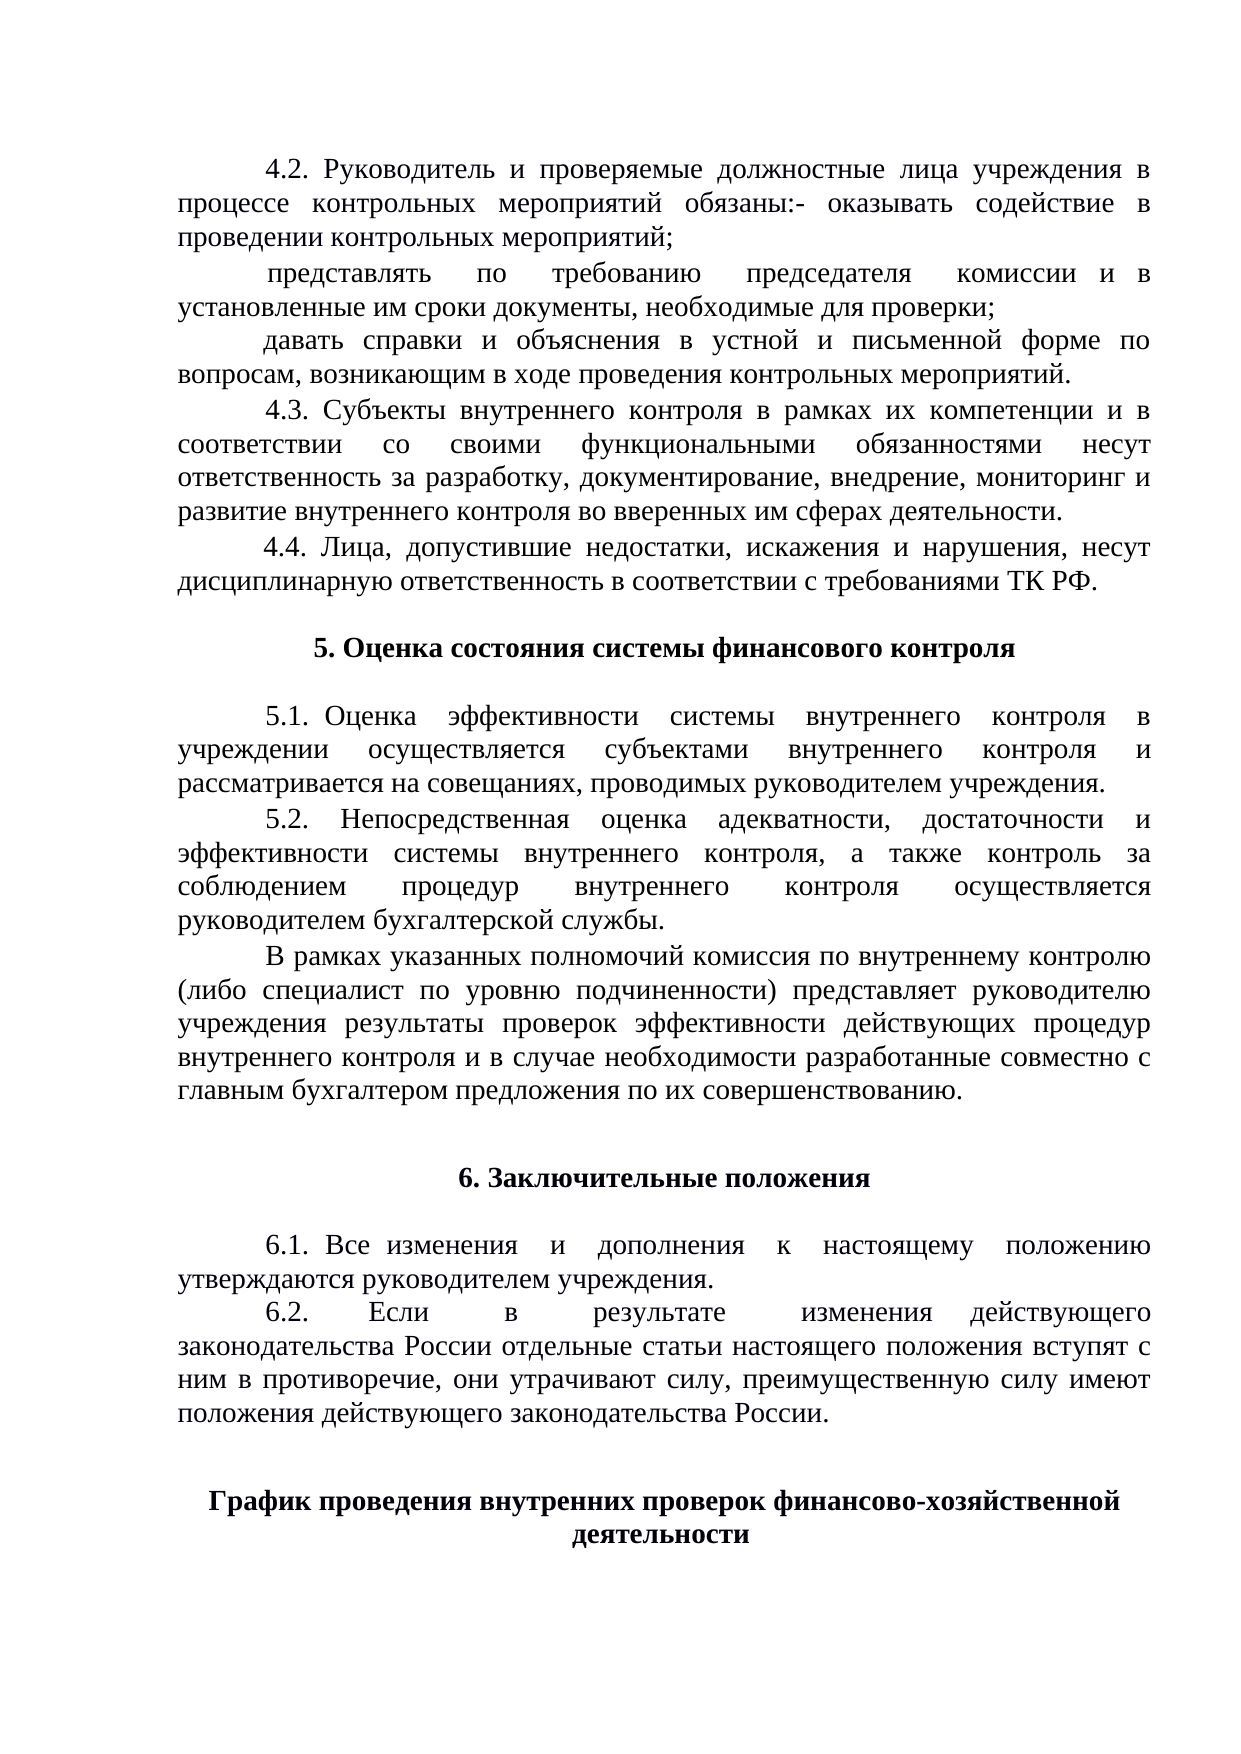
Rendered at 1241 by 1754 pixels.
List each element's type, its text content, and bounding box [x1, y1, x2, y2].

text 4.2. Руководитель и проверяемые должностные лица учреждения в процессе контрольных мероприятий обязаны:- оказывать содействие в проведении контрольных мероприятий; [177, 152, 1152, 252]
text 4.4. Лица, допустившие недостатки, искажения и нарушения, несут дисциплинарную ответственность в соответствии с требованиями ТК РФ. [177, 529, 1152, 596]
text давать справки и объяснения в устной и письменной форме по вопросам, возникающим в ходе проведения контрольных мероприятий. [177, 322, 1152, 389]
text 5.2. Непосредственная оценка адекватности, достаточности и эффективности системы внутреннего контроля, а также контроль за соблюдением процедур внутреннего контроля осуществляется руководителем бухгалтерской службы. [177, 801, 1152, 935]
text 5. Оценка состояния системы финансового контроля [177, 630, 1152, 664]
text В рамках указанных полномочий комиссия по внутреннему контролю (либо специалист по уровню подчиненности) представляет руководителю учреждения результаты проверок эффективности действующих процедур внутреннего контроля и в случае необходимости разработанные совместно с главным бухгалтером предложения по их совершенствованию. [177, 938, 1152, 1106]
text 6.1. Все изменения и дополнения к настоящему положению утверждаются руководителем учреждения. [177, 1227, 1152, 1294]
list Если в результате изменения действующего законодательства России отдельные статьи настоящего положения вступят с ним в противоречие, они утрачивают силу, преимущественную силу имеют положения действующего законодательства России. [177, 1294, 1152, 1429]
text График проведения внутренних проверок финансово-хозяйственной деятельности [177, 1483, 1152, 1550]
text 5.1. Оценка эффективности системы внутреннего контроля в учреждении осуществляется субъектами внутреннего контроля и рассматривается на совещаниях, проводимых руководителем учреждения. [177, 698, 1152, 798]
text 4.3. Субъекты внутреннего контроля в рамках их компетенции и в соответствии со своими функциональными обязанностями несут ответственность за разработку, документирование, внедрение, мониторинг и развитие внутреннего контроля во вверенных им сферах деятельности. [177, 392, 1152, 526]
text 6. Заключительные положения [177, 1160, 1152, 1194]
text представлять по требованию председателя комиссии и в установленные им сроки документы, необходимые для проверки; [177, 255, 1152, 322]
